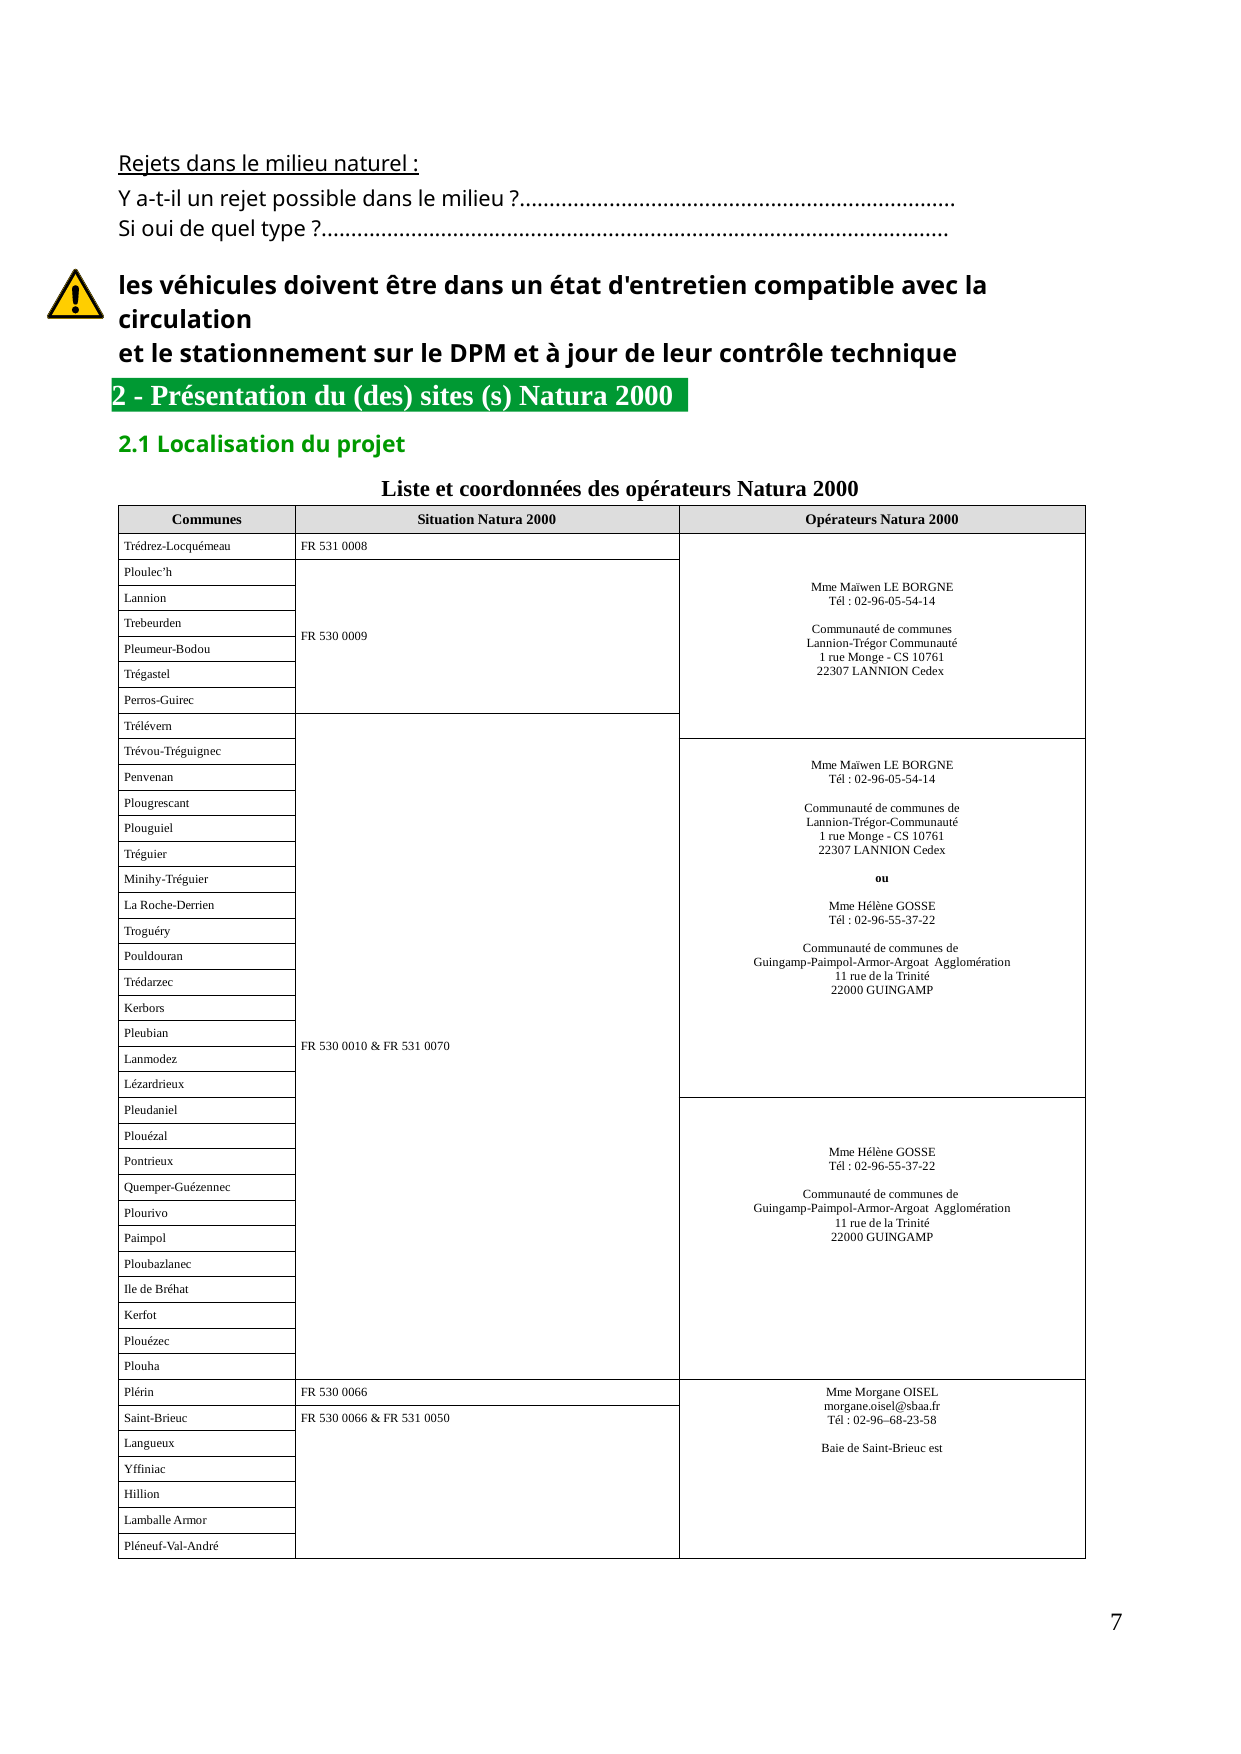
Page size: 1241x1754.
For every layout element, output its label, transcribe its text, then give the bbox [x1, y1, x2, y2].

table_cell FR 530 0066 & FR 531 0050 [296, 1406, 679, 1558]
table_cell Plouguiel [119, 816, 295, 841]
text 2.1 Localisation du projet [118, 428, 1122, 459]
table_cell Ploubazlanec [119, 1252, 295, 1276]
table_cell Hillion [119, 1482, 295, 1507]
table_header Communes [119, 506, 295, 533]
table_cell Trédrez-Locquémeau [119, 534, 295, 559]
text Si oui de quel type ?......................................................................................................... [118, 213, 1122, 243]
table_cell FR 530 0066 [296, 1380, 679, 1404]
table_cell Trévou-Tréguignec [119, 739, 295, 764]
table_cell Tréguier [119, 842, 295, 866]
table_cell Mme Maïwen LE BORGNE Tél : 02-96-05-54-14 Communauté de communes Lannion-Trégor Communauté 1 rue Monge - CS 10761 22307 LANNION Cedex [680, 534, 1085, 738]
table_cell Pleubian [119, 1021, 295, 1046]
text les véhicules doivent être dans un état d'entretien compatible avec la circulation [118, 268, 1122, 336]
table_cell FR 531 0008 [296, 534, 679, 559]
table_cell Langueux [119, 1431, 295, 1456]
text Liste et coordonnées des opérateurs Natura 2000 [118, 475, 1122, 501]
table_cell Ile de Bréhat [119, 1277, 295, 1302]
table_header Opérateurs Natura 2000 [680, 506, 1085, 533]
table_cell Lézardrieux [119, 1072, 295, 1097]
table_cell Plouézal [119, 1124, 295, 1148]
table_cell Plouézec [119, 1329, 295, 1353]
table_cell Mme Maïwen LE BORGNE Tél : 02-96-05-54-14 Communauté de communes de Lannion-Trégor-Communauté 1 rue Monge - CS 10761 22307 LANNION Cedex ou Mme Hélène GOSSE Tél : 02-96-55-37-22 Communauté de communes de Guingamp-Paimpol-Armor-Argoat Agglomération 11 rue de la Trinité 22000 GUINGAMP [680, 739, 1085, 1097]
table_cell FR 530 0010 & FR 531 0070 [296, 714, 679, 1379]
table_cell Ploulec’h [119, 560, 295, 584]
table_cell Plougrescant [119, 791, 295, 815]
table_cell Kerbors [119, 996, 295, 1020]
table_cell Mme Hélène GOSSE Tél : 02-96-55-37-22 Communauté de communes de Guingamp-Paimpol-Armor-Argoat Agglomération 11 rue de la Trinité 22000 GUINGAMP [680, 1098, 1085, 1379]
table_cell Pontrieux [119, 1149, 295, 1174]
table_header Situation Natura 2000 [296, 506, 679, 533]
table_cell Lannion [119, 586, 295, 610]
table_cell Minihy-Tréguier [119, 867, 295, 892]
table_cell Plérin [119, 1380, 295, 1404]
table_cell Trégastel [119, 662, 295, 687]
table_cell Pouldouran [119, 944, 295, 969]
table_cell Trélévern [119, 714, 295, 738]
table_cell Pleumeur-Bodou [119, 637, 295, 661]
table_cell Kerfot [119, 1303, 295, 1328]
text et le stationnement sur le DPM et à jour de leur contrôle technique [118, 336, 1122, 370]
table_cell Troguéry [119, 919, 295, 943]
table_cell Saint-Brieuc [119, 1406, 295, 1430]
table_cell Lanmodez [119, 1047, 295, 1071]
table_cell Perros-Guirec [119, 688, 295, 713]
table_cell Lamballe Armor [119, 1508, 295, 1533]
table_cell Mme Morgane OISEL morgane.oisel@sbaa.fr Tél : 02-96–68-23-58 Baie de Saint-Brieuc est [680, 1380, 1085, 1558]
table_cell Paimpol [119, 1226, 295, 1251]
table_cell Pleudaniel [119, 1098, 295, 1123]
text Y a-t-il un rejet possible dans le milieu ?......................................................................... [118, 183, 1122, 213]
table_cell Trédarzec [119, 970, 295, 994]
text Rejets dans le milieu naturel : [118, 148, 1122, 178]
table_cell FR 530 0009 [296, 560, 679, 713]
table_cell Plouha [119, 1354, 295, 1379]
table_cell Pléneuf-Val-André [119, 1534, 295, 1558]
table_cell Quemper-Guézennec [119, 1175, 295, 1199]
table_cell Plourivo [119, 1201, 295, 1225]
table_cell Trebeurden [119, 611, 295, 636]
table_cell Yffiniac [119, 1457, 295, 1481]
table_cell Penvenan [119, 765, 295, 789]
table_cell La Roche-Derrien [119, 893, 295, 918]
